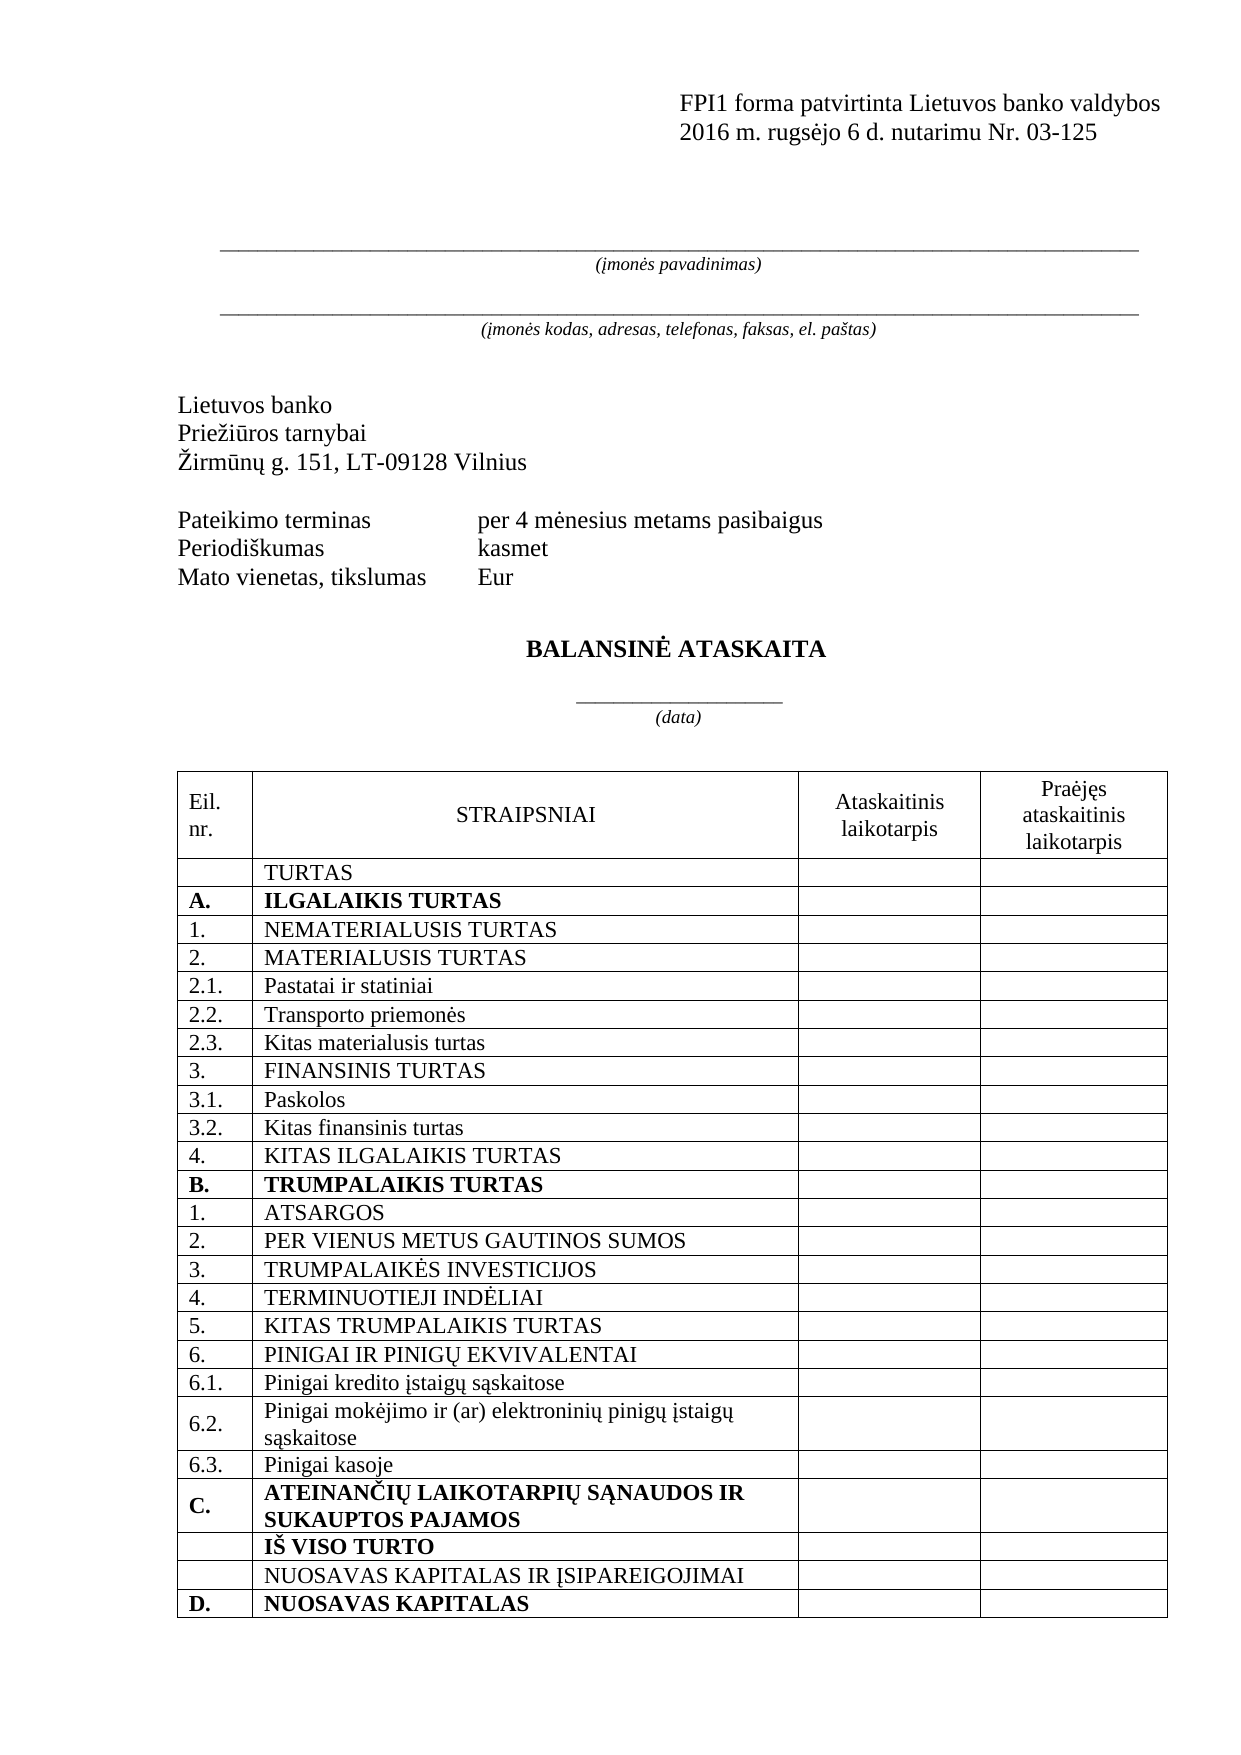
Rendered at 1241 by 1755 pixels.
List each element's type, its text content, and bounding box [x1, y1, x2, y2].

table_cell 2. [178, 944, 252, 971]
table_cell [981, 1199, 1167, 1226]
table_cell 3. [178, 1256, 252, 1283]
text __________________________________________________________________________________________________ [177, 296, 1181, 318]
text Mato vienetas, tikslumas Eur [177, 562, 1181, 591]
table_cell Pastatai ir statiniai [253, 972, 798, 999]
table_cell ATSARGOS [253, 1199, 798, 1226]
table_cell FINANSINIS TURTAS [253, 1057, 798, 1084]
table_cell [799, 1057, 980, 1084]
table_cell 5. [178, 1312, 252, 1339]
table_cell MATERIALUSIS TURTAS [253, 944, 798, 971]
table_cell [981, 1479, 1167, 1532]
table_cell TRUMPALAIKĖS INVESTICIJOS [253, 1256, 798, 1283]
table_cell TERMINUOTIEJI INDĖLIAI [253, 1284, 798, 1311]
text (data) [177, 706, 1181, 727]
table_cell [981, 1256, 1167, 1283]
table_cell [981, 916, 1167, 943]
text __________________________________________________________________________________________________ [177, 232, 1181, 253]
table_cell [799, 859, 980, 886]
table_cell [981, 1369, 1167, 1396]
table_cell NUOSAVAS KAPITALAS IR ĮSIPAREIGOJIMAI [253, 1561, 798, 1589]
table_cell Kitas materialusis turtas [253, 1029, 798, 1056]
table_cell ATEINANČIŲ LAIKOTARPIŲ SĄNAUDOS IR SUKAUPTOS PAJAMOS [253, 1479, 798, 1532]
table_cell [981, 1086, 1167, 1113]
table_cell Transporto priemonės [253, 1001, 798, 1028]
table_cell [799, 1479, 980, 1532]
table_cell [981, 972, 1167, 999]
table_cell [981, 1171, 1167, 1198]
table_cell [178, 1561, 252, 1589]
table_cell [178, 1533, 252, 1560]
table_cell [981, 1451, 1167, 1478]
table_cell [981, 1341, 1167, 1368]
table_cell 2.3. [178, 1029, 252, 1056]
table_cell [799, 1312, 980, 1339]
table_cell 2.1. [178, 972, 252, 999]
table_cell 2.2. [178, 1001, 252, 1028]
table_cell Paskolos [253, 1086, 798, 1113]
table_header Ataskaitinis laikotarpis [799, 772, 980, 858]
table_cell [799, 1397, 980, 1450]
table_cell 2. [178, 1227, 252, 1254]
table_cell [981, 1001, 1167, 1028]
table_cell D. [178, 1590, 252, 1617]
table_cell 6.3. [178, 1451, 252, 1478]
table_cell [799, 1227, 980, 1254]
table_header STRAIPSNIAI [253, 772, 798, 858]
text FPI1 forma patvirtinta Lietuvos banko valdybos [679, 88, 1181, 117]
table_cell [799, 1561, 980, 1589]
table_cell 3. [178, 1057, 252, 1084]
table_cell [178, 859, 252, 886]
table_cell 3.1. [178, 1086, 252, 1113]
table_cell [799, 887, 980, 914]
table_cell [981, 1057, 1167, 1084]
table_cell C. [178, 1479, 252, 1532]
table_header Eil. nr. [178, 772, 252, 858]
table_cell [981, 1533, 1167, 1560]
table_cell Pinigai kasoje [253, 1451, 798, 1478]
text Lietuvos banko [177, 390, 1181, 418]
table_cell B. [178, 1171, 252, 1198]
table_cell 6.2. [178, 1397, 252, 1450]
text (įmonės pavadinimas) [177, 253, 1181, 275]
table_cell KITAS TRUMPALAIKIS TURTAS [253, 1312, 798, 1339]
table_cell Pinigai mokėjimo ir (ar) elektroninių pinigų įstaigų sąskaitose [253, 1397, 798, 1450]
table_cell TRUMPALAIKIS TURTAS [253, 1171, 798, 1198]
table_cell [799, 944, 980, 971]
table_cell [799, 1341, 980, 1368]
table_cell PER VIENUS METUS GAUTINOS SUMOS [253, 1227, 798, 1254]
table_cell 1. [178, 916, 252, 943]
table_cell [981, 944, 1167, 971]
table_cell 4. [178, 1284, 252, 1311]
table_cell [981, 859, 1167, 886]
text (įmonės kodas, adresas, telefonas, faksas, el. paštas) [177, 318, 1181, 339]
table_cell [799, 1086, 980, 1113]
table_cell [799, 1114, 980, 1141]
table_cell [981, 1561, 1167, 1589]
text Periodiškumas kasmet [177, 533, 1181, 562]
table_cell 3.2. [178, 1114, 252, 1141]
text Žirmūnų g. 151, LT-09128 Vilnius [177, 447, 1181, 476]
table_cell A. [178, 887, 252, 914]
table_cell [799, 1256, 980, 1283]
table_cell [981, 1397, 1167, 1450]
table_cell 6. [178, 1341, 252, 1368]
table_cell 6.1. [178, 1369, 252, 1396]
table_cell [799, 1199, 980, 1226]
table_cell [799, 1142, 980, 1169]
table_cell NUOSAVAS KAPITALAS [253, 1590, 798, 1617]
table_cell 4. [178, 1142, 252, 1169]
table_cell [981, 1284, 1167, 1311]
text 2016 m. rugsėjo 6 d. nutarimu Nr. 03-125 [679, 117, 1181, 145]
table_cell [981, 1029, 1167, 1056]
table_cell IŠ VISO TURTO [253, 1533, 798, 1560]
table_cell [799, 1533, 980, 1560]
table_cell [799, 1590, 980, 1617]
table_cell 1. [178, 1199, 252, 1226]
table_cell TURTAS [253, 859, 798, 886]
table_cell NEMATERIALUSIS TURTAS [253, 916, 798, 943]
table_header Praėjęs ataskaitinis laikotarpis [981, 772, 1167, 858]
table_cell KITAS ILGALAIKIS TURTAS [253, 1142, 798, 1169]
table_cell [799, 1171, 980, 1198]
table_cell Pinigai kredito įstaigų sąskaitose [253, 1369, 798, 1396]
table_cell [799, 1369, 980, 1396]
table_cell [981, 1312, 1167, 1339]
table_cell [799, 972, 980, 999]
table_cell [981, 1114, 1167, 1141]
table_cell PINIGAI IR PINIGŲ EKVIVALENTAI [253, 1341, 798, 1368]
text Pateikimo terminas per 4 mėnesius metams pasibaigus [177, 505, 1181, 533]
table_cell ILGALAIKIS TURTAS [253, 887, 798, 914]
text ______________________ [177, 684, 1181, 706]
table_cell [799, 1029, 980, 1056]
table_cell [799, 1284, 980, 1311]
table_cell [981, 1142, 1167, 1169]
table_cell [799, 916, 980, 943]
table_cell [981, 1590, 1167, 1617]
table_cell Kitas finansinis turtas [253, 1114, 798, 1141]
text BALANSINĖ ATASKAITA [177, 634, 1181, 663]
text Priežiūros tarnybai [177, 418, 1181, 447]
table_cell [799, 1451, 980, 1478]
table_cell [981, 1227, 1167, 1254]
table_cell [799, 1001, 980, 1028]
table_cell [981, 887, 1167, 914]
